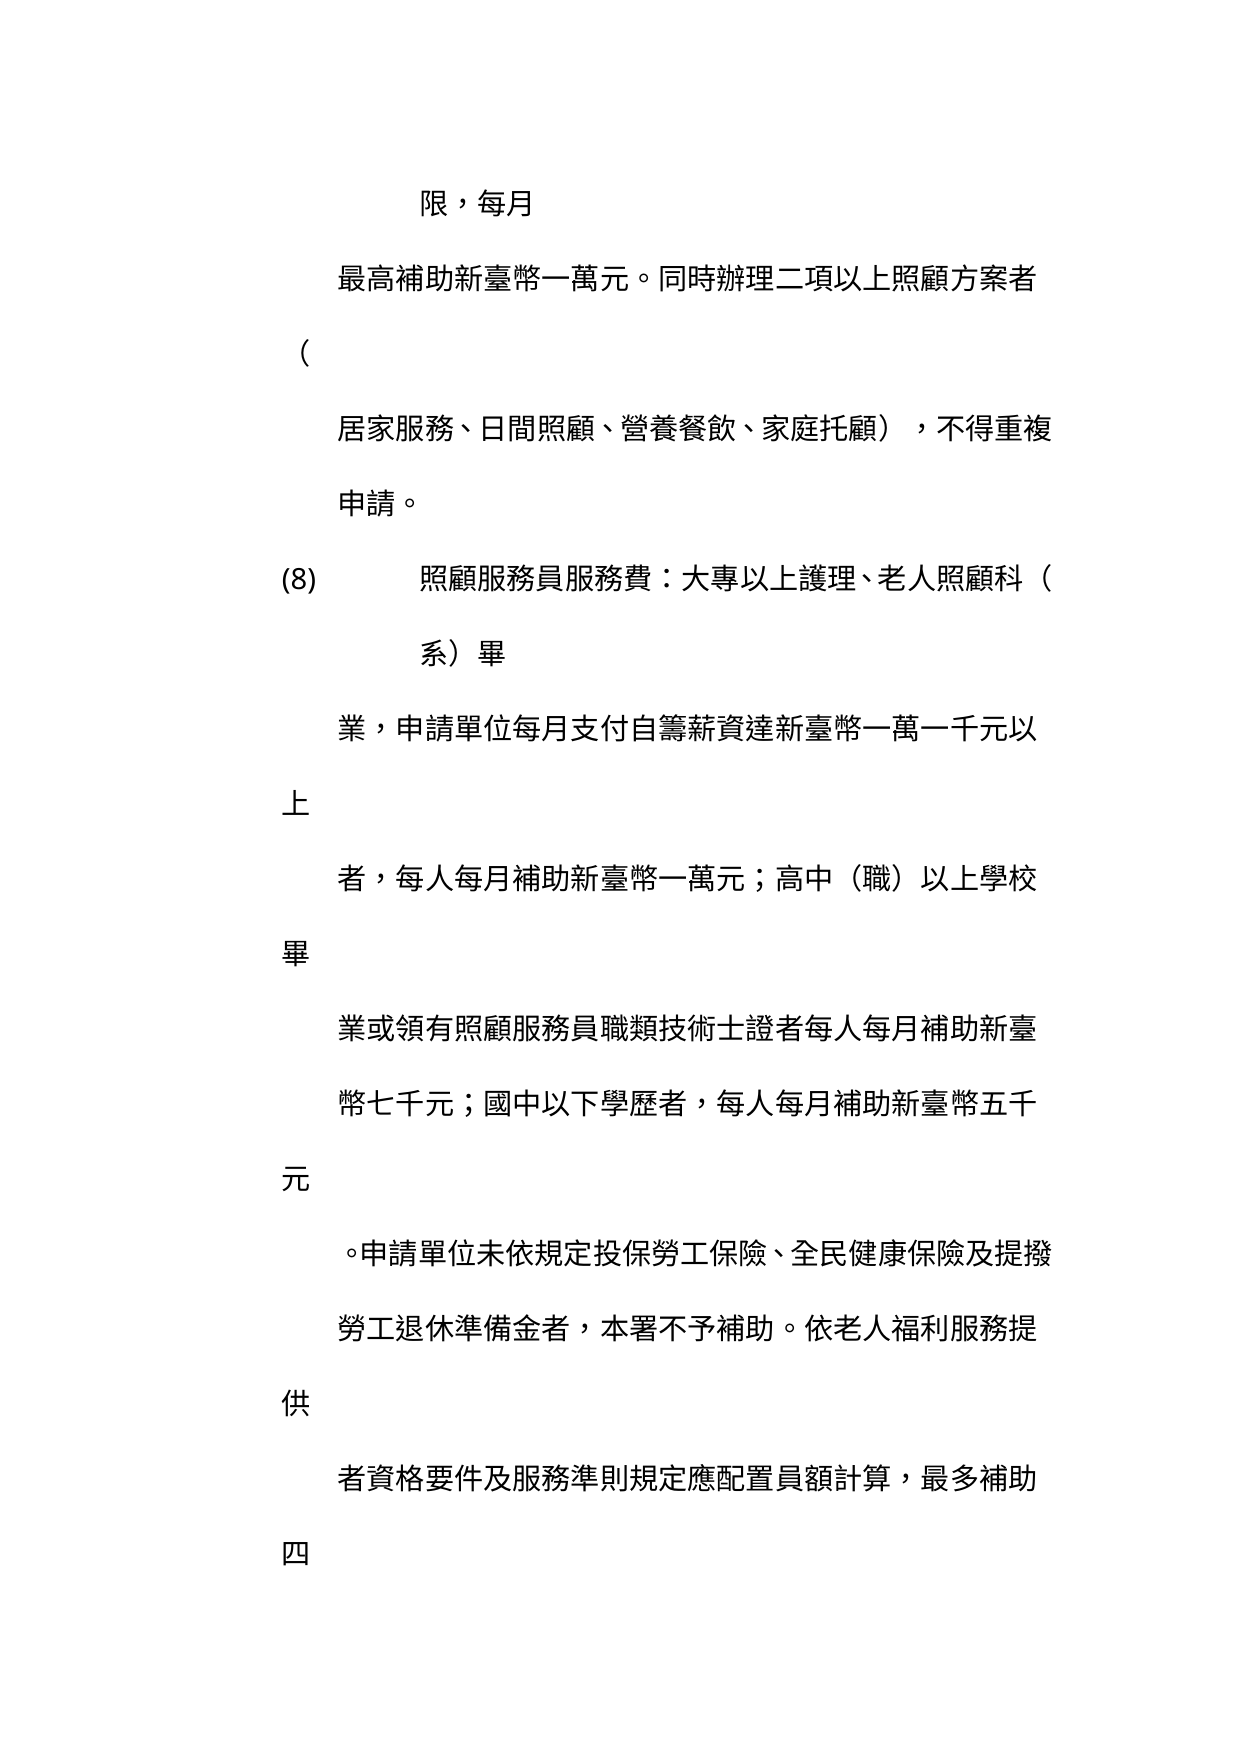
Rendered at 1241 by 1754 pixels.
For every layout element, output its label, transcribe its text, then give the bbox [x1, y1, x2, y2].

text 最高補助新臺幣一萬元。同時辦理二項以上照顧方案者（ [282, 239, 1053, 389]
text 。申請單位未依規定投保勞工保險、全民健康保險及提撥 [282, 1214, 1053, 1289]
text 申請。 [282, 464, 1053, 539]
list 照顧服務員服務費：大專以上護理、老人照顧科（系）畢 [282, 539, 1053, 689]
text 者資格要件及服務準則規定應配置員額計算，最多補助四 [282, 1439, 1053, 1589]
text 業，申請單位每月支付自籌薪資達新臺幣一萬一千元以上 [282, 689, 1053, 839]
text 者，每人每月補助新臺幣一萬元；高中（職）以上學校畢 [282, 839, 1053, 989]
text 業或領有照顧服務員職類技術士證者每人每月補助新臺 [282, 989, 1053, 1064]
text 幣七千元；國中以下學歷者，每人每月補助新臺幣五千元 [282, 1064, 1053, 1214]
text 居家服務、日間照顧、營養餐飲、家庭托顧），不得重複 [282, 389, 1053, 464]
text 勞工退休準備金者，本署不予補助。依老人福利服務提供 [282, 1289, 1053, 1439]
list 限，每月 [282, 164, 1053, 239]
